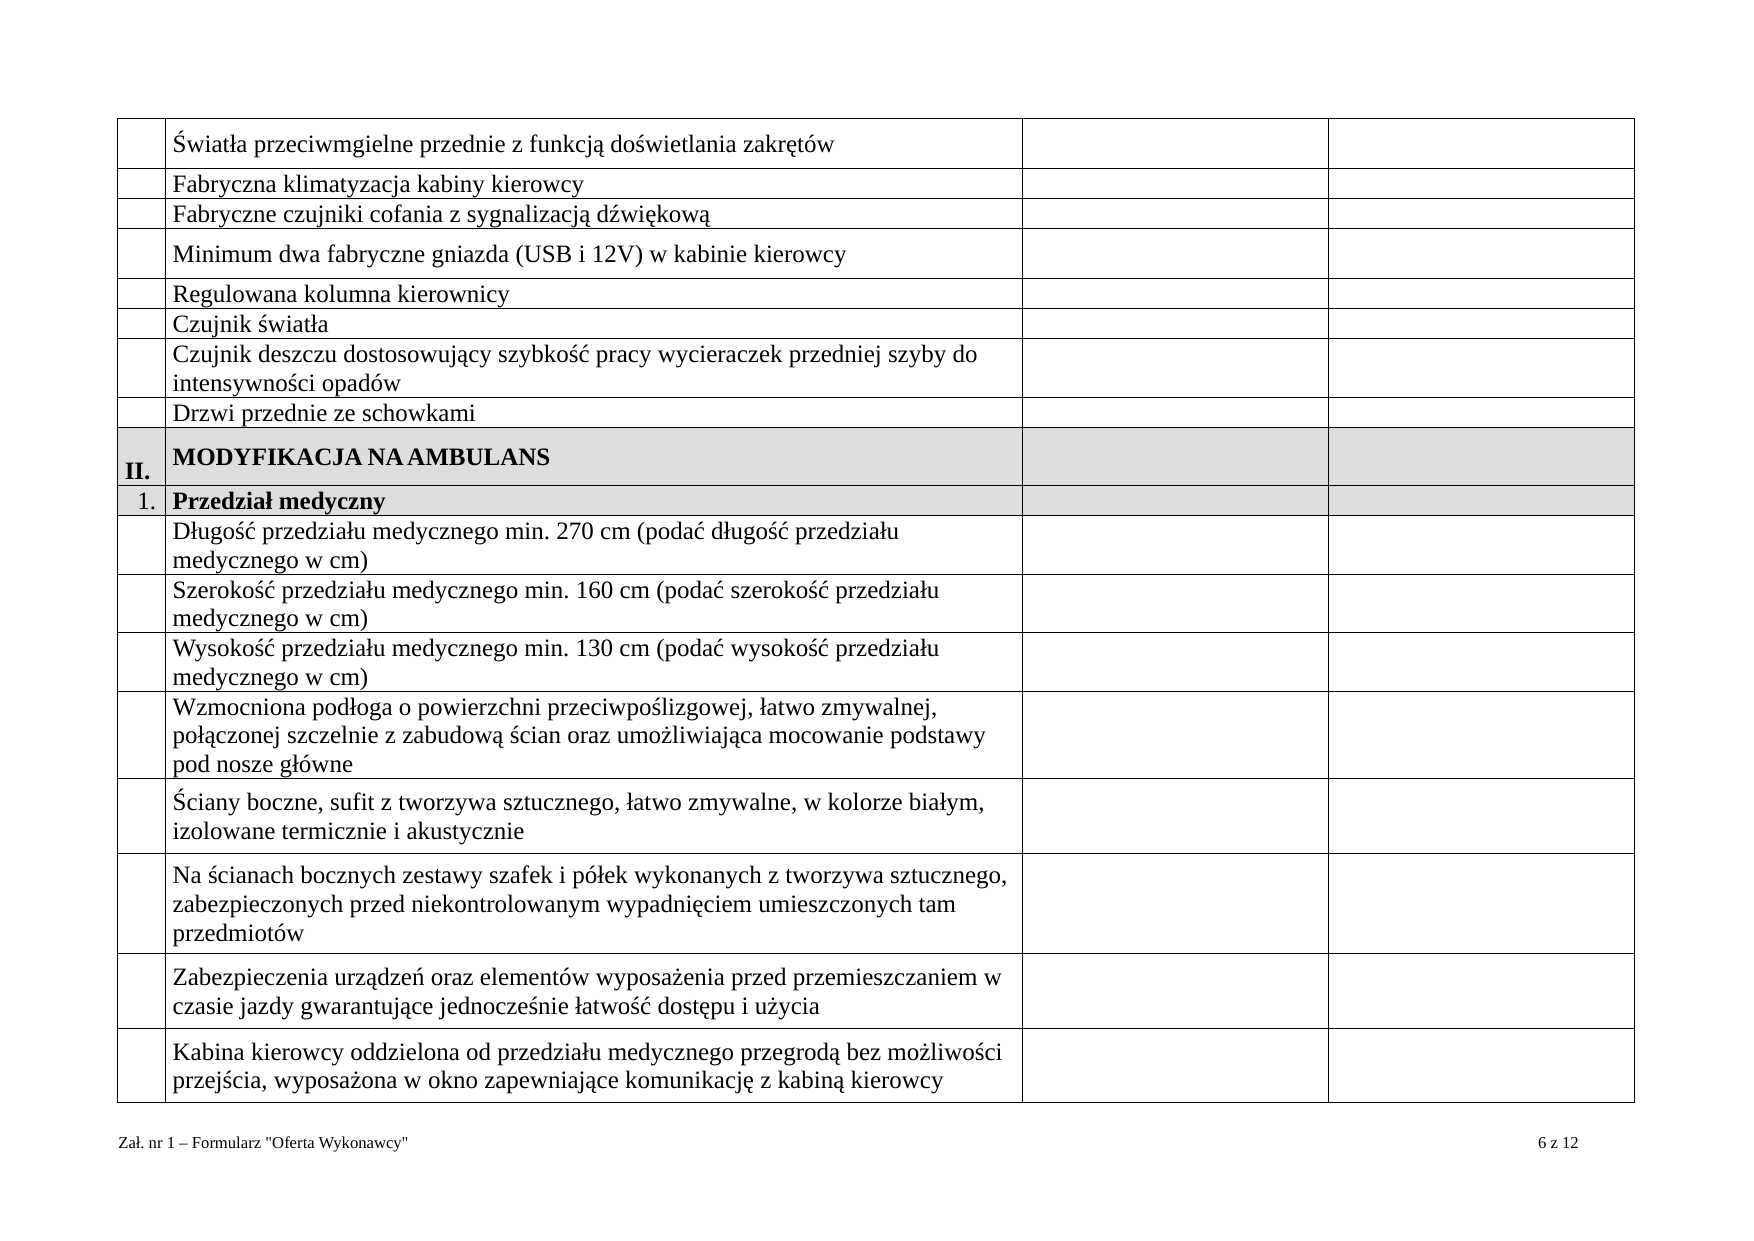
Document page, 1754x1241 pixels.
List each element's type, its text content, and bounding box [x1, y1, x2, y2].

table_cell Ściany boczne, sufit z tworzywa sztucznego, łatwo zmywalne, w kolorze białym, izolowane termicznie i akustycznie [166, 779, 1022, 853]
table_cell Szerokość przedziału medycznego min. 160 cm (podać szerokość przedziału medycznego w cm) [166, 575, 1022, 632]
table_cell [118, 119, 165, 168]
table_cell [118, 169, 165, 198]
table_cell [1329, 339, 1634, 397]
table_cell [1329, 954, 1634, 1028]
table_cell [1329, 854, 1634, 953]
table_cell [118, 779, 165, 853]
table_cell [1023, 692, 1328, 778]
table_cell [1329, 692, 1634, 778]
table_cell [1023, 398, 1328, 427]
table_cell Wysokość przedziału medycznego min. 130 cm (podać wysokość przedziału medycznego w cm) [166, 633, 1022, 691]
table_cell [1023, 279, 1328, 308]
table_cell [1023, 428, 1328, 485]
table_cell [1023, 169, 1328, 198]
table_cell [1329, 486, 1634, 515]
table_cell Długość przedziału medycznego min. 270 cm (podać długość przedziału medycznego w cm) [166, 516, 1022, 574]
table_cell Zabezpieczenia urządzeń oraz elementów wyposażenia przed przemieszczaniem w czasie jazdy gwarantujące jednocześnie łatwość dostępu i użycia [166, 954, 1022, 1028]
table_cell [118, 516, 165, 574]
table_cell [118, 279, 165, 308]
table_cell [1329, 633, 1634, 691]
table_cell [1329, 428, 1634, 485]
table_cell [118, 854, 165, 953]
table_cell Minimum dwa fabryczne gniazda (USB i 12V) w kabinie kierowcy [166, 229, 1022, 278]
table_cell [1023, 229, 1328, 278]
table_cell [1329, 398, 1634, 427]
table_cell [118, 339, 165, 397]
table_cell [1023, 309, 1328, 338]
table_cell [1023, 199, 1328, 228]
table_cell [1329, 169, 1634, 198]
table_cell [118, 575, 165, 632]
table_cell MODYFIKACJA NA AMBULANS [166, 428, 1022, 485]
table_cell [1023, 119, 1328, 168]
table_cell Czujnik światła [166, 309, 1022, 338]
table_cell [1023, 633, 1328, 691]
table_cell [1023, 779, 1328, 853]
table_cell [1023, 854, 1328, 953]
table_cell [1023, 1029, 1328, 1102]
table_cell [1329, 199, 1634, 228]
table_cell [118, 199, 165, 228]
table_cell [1329, 309, 1634, 338]
table_cell [118, 1029, 165, 1102]
table_cell Światła przeciwmgielne przednie z funkcją doświetlania zakrętów [166, 119, 1022, 168]
table_cell [1023, 516, 1328, 574]
table_cell [1329, 516, 1634, 574]
table_cell [118, 309, 165, 338]
table_cell Czujnik deszczu dostosowujący szybkość pracy wycieraczek przedniej szyby do intensywności opadów [166, 339, 1022, 397]
table_cell Kabina kierowcy oddzielona od przedziału medycznego przegrodą bez możliwości przejścia, wyposażona w okno zapewniające komunikację z kabiną kierowcy [166, 1029, 1022, 1102]
table_cell Na ścianach bocznych zestawy szafek i półek wykonanych z tworzywa sztucznego, zabezpieczonych przed niekontrolowanym wypadnięciem umieszczonych tam przedmiotów [166, 854, 1022, 953]
table_cell Regulowana kolumna kierownicy [166, 279, 1022, 308]
table_cell [1329, 229, 1634, 278]
table_cell [118, 229, 165, 278]
table_cell [118, 954, 165, 1028]
table_cell [118, 398, 165, 427]
table_cell [1023, 486, 1328, 515]
table_cell [118, 633, 165, 691]
table_cell [118, 692, 165, 778]
table_cell [1023, 339, 1328, 397]
table_cell [1329, 119, 1634, 168]
table_cell [1329, 779, 1634, 853]
table_cell [1329, 279, 1634, 308]
table_cell II. [118, 428, 165, 485]
table_cell [1329, 575, 1634, 632]
table_cell [1023, 954, 1328, 1028]
table_cell [1329, 1029, 1634, 1102]
table_cell Drzwi przednie ze schowkami [166, 398, 1022, 427]
table_cell Wzmocniona podłoga o powierzchni przeciwpoślizgowej, łatwo zmywalnej, połączonej szczelnie z zabudową ścian oraz umożliwiająca mocowanie podstawy pod nosze główne [166, 692, 1022, 778]
table_cell Przedział medyczny [166, 486, 1022, 515]
table_cell Fabryczne czujniki cofania z sygnalizacją dźwiękową [166, 199, 1022, 228]
table_cell [1023, 575, 1328, 632]
table_cell Fabryczna klimatyzacja kabiny kierowcy [166, 169, 1022, 198]
table_cell 1. [118, 486, 165, 515]
